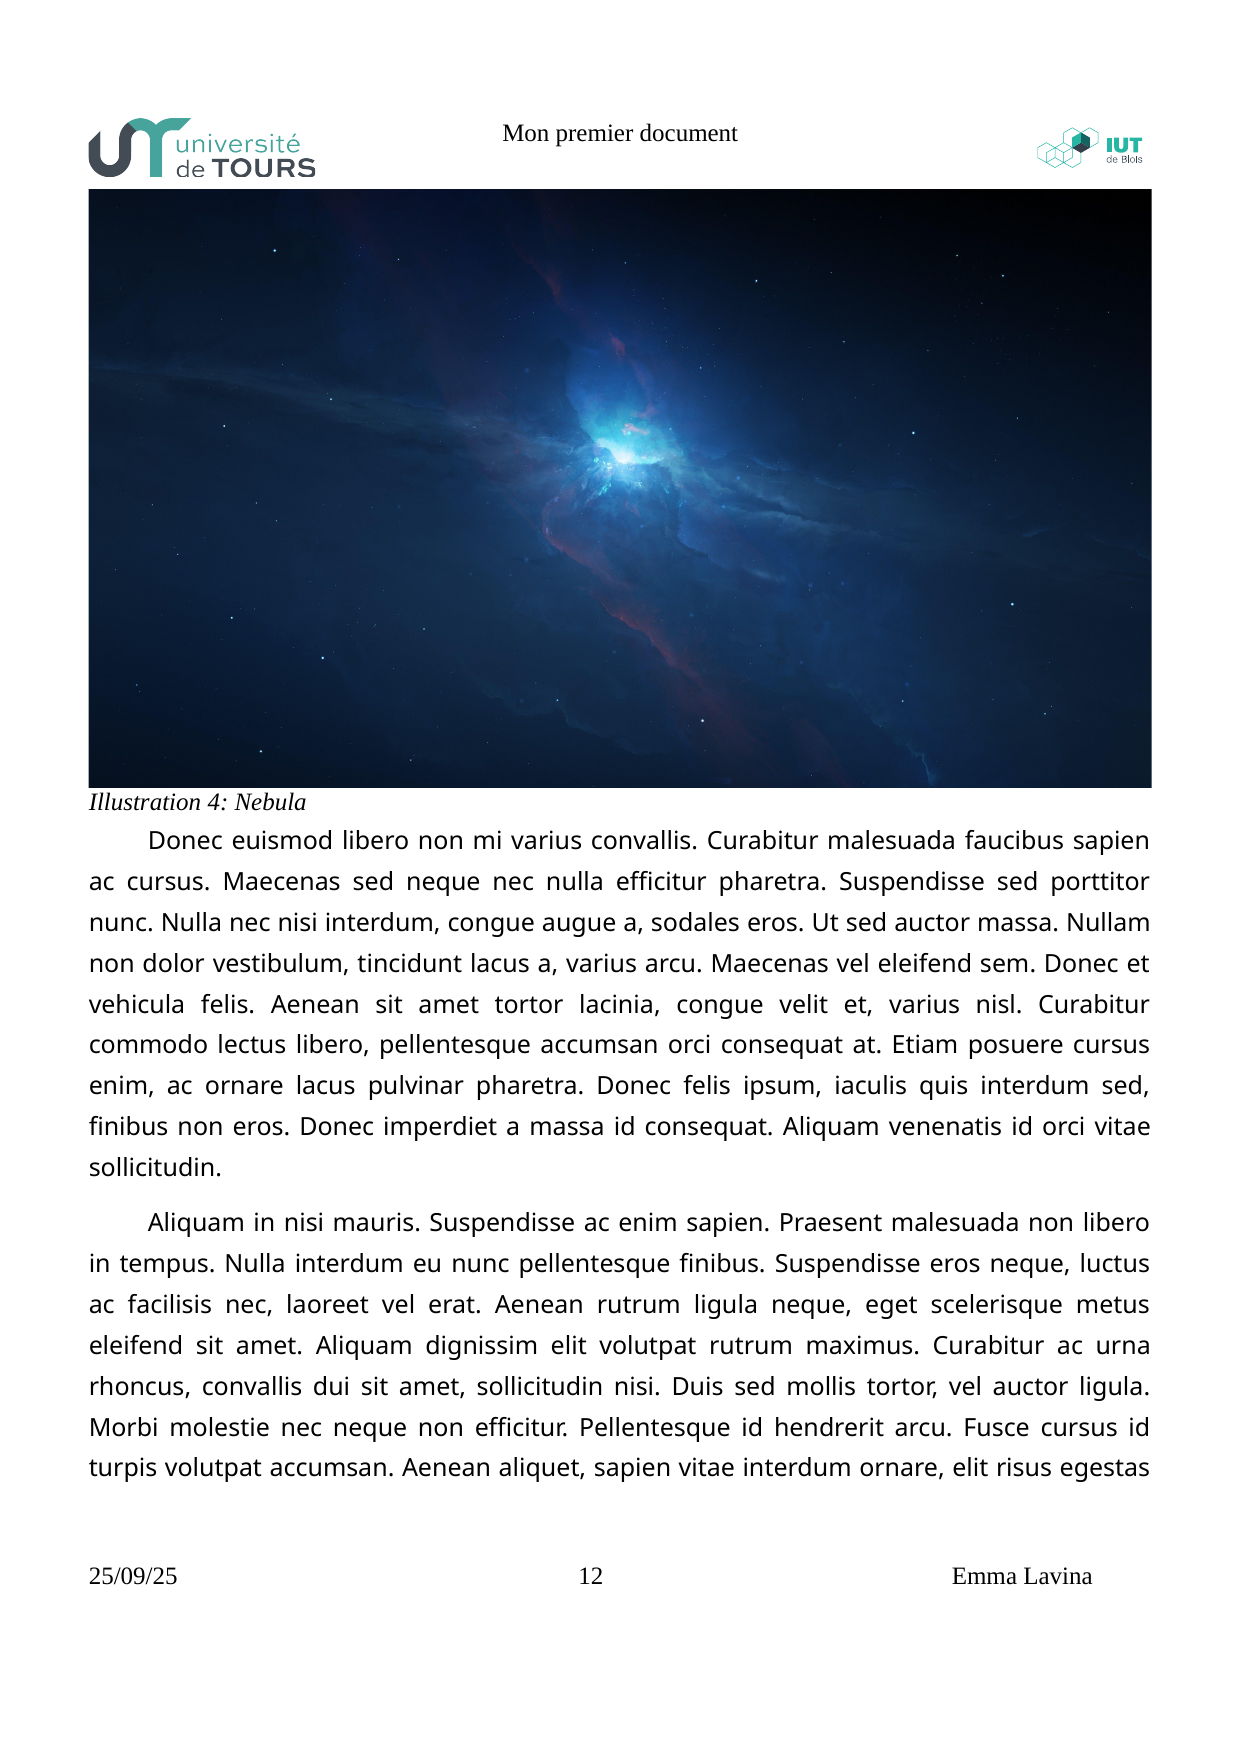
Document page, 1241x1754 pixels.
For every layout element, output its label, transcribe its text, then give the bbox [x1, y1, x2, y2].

text Aliquam in nisi mauris. Suspendisse ac enim sapien. Praesent malesuada non libero in tempus. Nulla interdum eu nunc pellentesque finibus. Suspendisse eros neque, luctus ac facilisis nec, laoreet vel erat. Aenean rutrum ligula neque, eget scelerisque metus eleifend sit amet. Aliquam dignissim elit volutpat rutrum maximus. Curabitur ac urna rhoncus, convallis dui sit amet, sollicitudin nisi. Duis sed mollis tortor, vel auctor ligula. Morbi molestie nec neque non efficitur. Pellentesque id hendrerit arcu. Fusce cursus id turpis volutpat accumsan. Aenean aliquet, sapien vitae interdum ornare, elit risus egestas [88, 1205, 1152, 1484]
picture [88, 189, 1152, 788]
text Donec euismod libero non mi varius convallis. Curabitur malesuada faucibus sapien ac cursus. Maecenas sed neque nec nulla efficitur pharetra. Suspendisse sed porttitor nunc. Nulla nec nisi interdum, congue augue a, sodales eros. Ut sed auctor massa. Nullam non dolor vestibulum, tincidunt lacus a, varius arcu. Maecenas vel eleifend sem. Donec et vehicula felis. Aenean sit amet tortor lacinia, congue velit et, varius nisl. Curabitur commodo lectus libero, pellentesque accumsan orci consequat at. Etiam posuere cursus enim, ac ornare lacus pulvinar pharetra. Donec felis ipsum, iaculis quis interdum sed, finibus non eros. Donec imperdiet a massa id consequat. Aliquam venenatis id orci vitae sollicitudin. [88, 816, 1152, 1184]
picture [88, 118, 316, 177]
text Illustration 4: Nebula [88, 788, 1152, 816]
